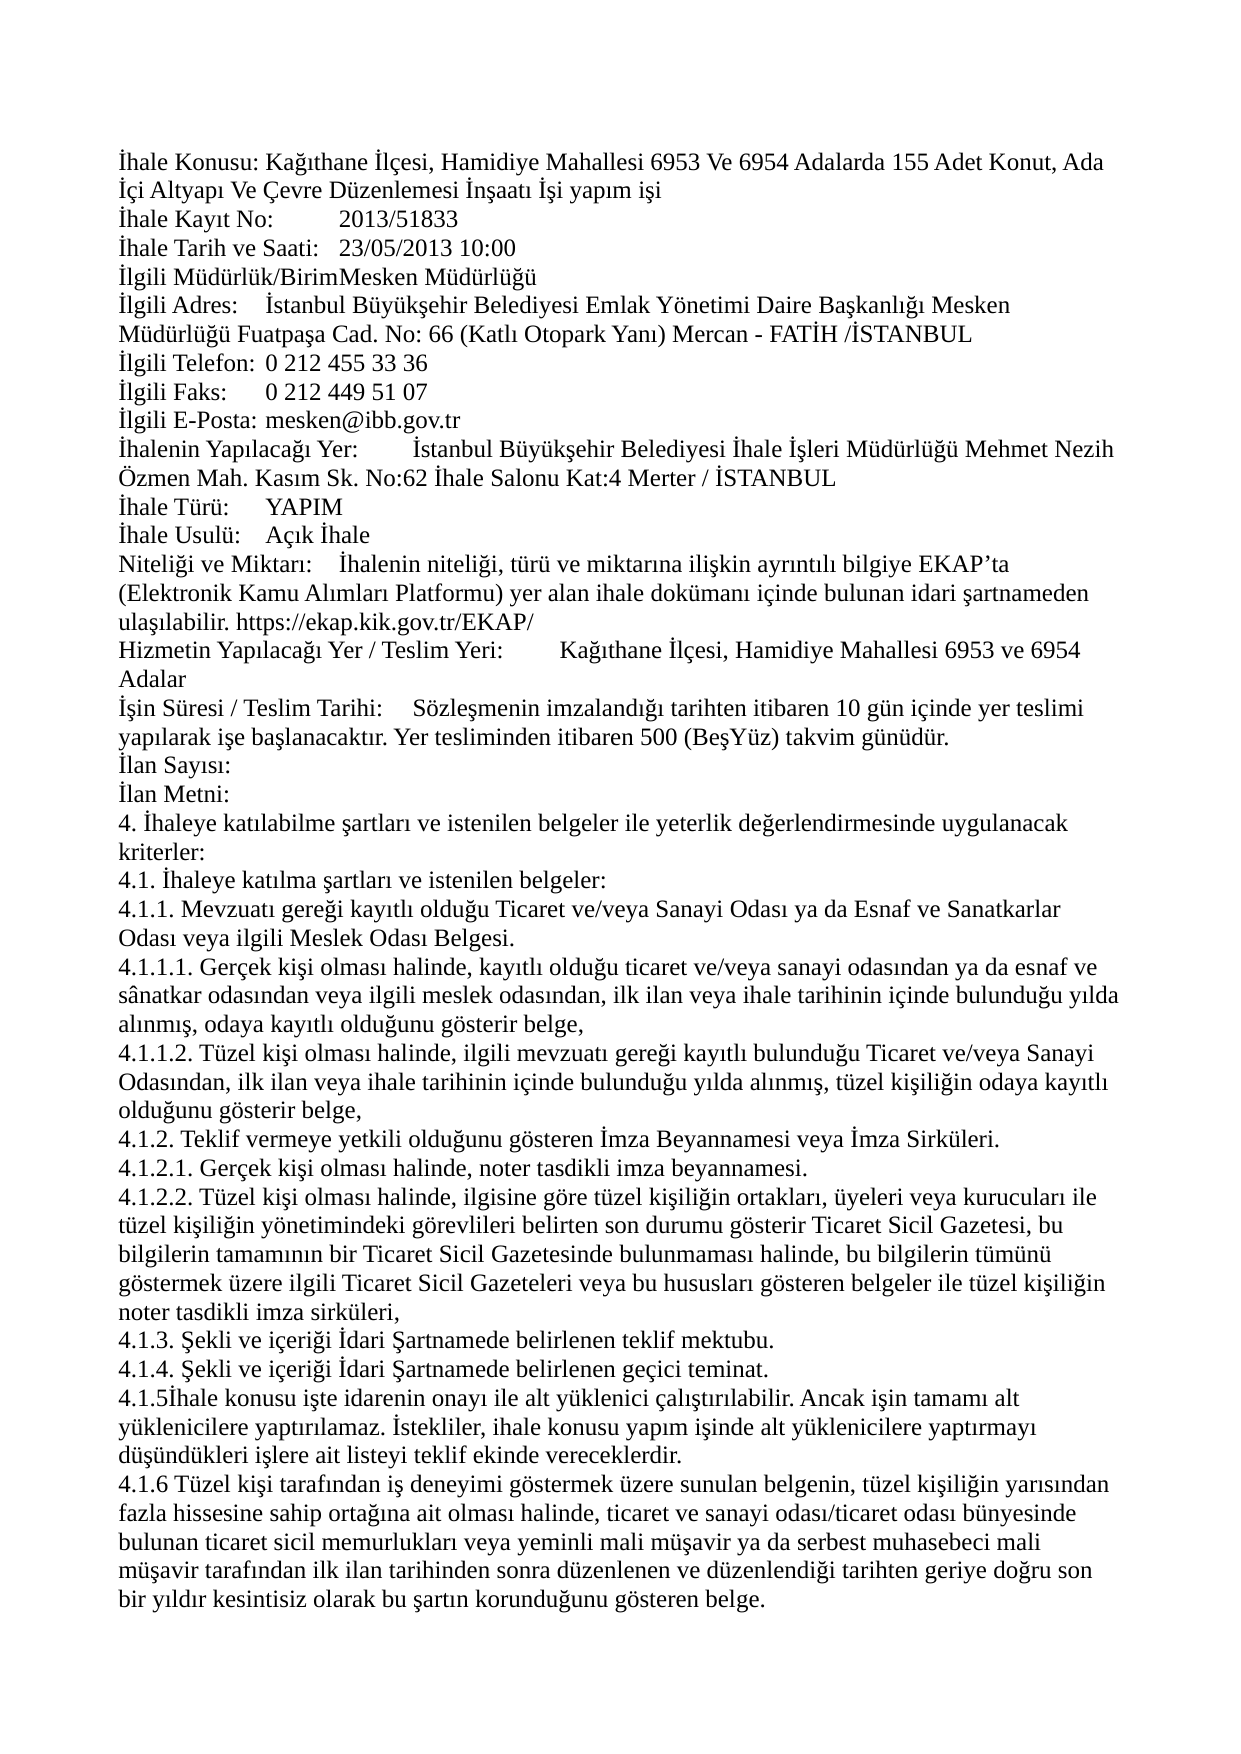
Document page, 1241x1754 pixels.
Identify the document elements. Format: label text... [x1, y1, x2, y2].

text İlgili E-Posta: mesken@ibb.gov.tr [118, 406, 1122, 434]
text İhalenin Yapılacağı Yer: İstanbul Büyükşehir Belediyesi İhale İşleri Müdürlüğü Mehmet Nezih Özmen Mah. Kasım Sk. No:62 İhale Salonu Kat:4 Merter / İSTANBUL [118, 434, 1122, 492]
text İlgili Adres: İstanbul Büyükşehir Belediyesi Emlak Yönetimi Daire Başkanlığı Mesken Müdürlüğü Fuatpaşa Cad. No: 66 (Katlı Otopark Yanı) Mercan - FATİH /İSTANBUL [118, 291, 1122, 348]
text İlgili Faks: 0 212 449 51 07 [118, 377, 1122, 406]
text 4.1.3. Şekli ve içeriği İdari Şartnamede belirlenen teklif mektubu. [118, 1326, 1122, 1354]
text 4.1.1. Mevzuatı gereği kayıtlı olduğu Ticaret ve/veya Sanayi Odası ya da Esnaf ve Sanatkarlar Odası veya ilgili Meslek Odası Belgesi. [118, 894, 1122, 952]
text 4.1.2.2. Tüzel kişi olması halinde, ilgisine göre tüzel kişiliğin ortakları, üyeleri veya kurucuları ile tüzel kişiliğin yönetimindeki görevlileri belirten son durumu gösterir Ticaret Sicil Gazetesi, bu bilgilerin tamamının bir Ticaret Sicil Gazetesinde bulunmaması halinde, bu bilgilerin tümünü göstermek üzere ilgili Ticaret Sicil Gazeteleri veya bu hususları gösteren belgeler ile tüzel kişiliğin noter tasdikli imza sirküleri, [118, 1182, 1122, 1326]
text İhale Türü: YAPIM [118, 492, 1122, 521]
text 4.1.1.2. Tüzel kişi olması halinde, ilgili mevzuatı gereği kayıtlı bulunduğu Ticaret ve/veya Sanayi Odasından, ilk ilan veya ihale tarihinin içinde bulunduğu yılda alınmış, tüzel kişiliğin odaya kayıtlı olduğunu gösterir belge, [118, 1038, 1122, 1124]
text 4.1. İhaleye katılma şartları ve istenilen belgeler: [118, 866, 1122, 894]
text İlgili Müdürlük/Birim Mesken Müdürlüğü [118, 262, 1122, 291]
text 4.1.6 Tüzel kişi tarafından iş deneyimi göstermek üzere sunulan belgenin, tüzel kişiliğin yarısından fazla hissesine sahip ortağına ait olması halinde, ticaret ve sanayi odası/ticaret odası bünyesinde bulunan ticaret sicil memurlukları veya yeminli mali müşavir ya da serbest muhasebeci mali müşavir tarafından ilk ilan tarihinden sonra düzenlenen ve düzenlendiği tarihten geriye doğru son bir yıldır kesintisiz olarak bu şartın korunduğunu gösteren belge. [118, 1469, 1122, 1613]
text 4.1.4. Şekli ve içeriği İdari Şartnamede belirlenen geçici teminat. [118, 1354, 1122, 1383]
text 4. İhaleye katılabilme şartları ve istenilen belgeler ile yeterlik değerlendirmesinde uygulanacak kriterler: [118, 808, 1122, 866]
text İhale Usulü: Açık İhale [118, 521, 1122, 549]
text 4.1.2.1. Gerçek kişi olması halinde, noter tasdikli imza beyannamesi. [118, 1153, 1122, 1182]
text 4.1.5İhale konusu işte idarenin onayı ile alt yüklenici çalıştırılabilir. Ancak işin tamamı alt yüklenicilere yaptırılamaz. İstekliler, ihale konusu yapım işinde alt yüklenicilere yaptırmayı düşündükleri işlere ait listeyi teklif ekinde vereceklerdir. [118, 1383, 1122, 1469]
text 4.1.1.1. Gerçek kişi olması halinde, kayıtlı olduğu ticaret ve/veya sanayi odasından ya da esnaf ve sânatkar odasından veya ilgili meslek odasından, ilk ilan veya ihale tarihinin içinde bulunduğu yılda alınmış, odaya kayıtlı olduğunu gösterir belge, [118, 952, 1122, 1038]
text Hizmetin Yapılacağı Yer / Teslim Yeri: Kağıthane İlçesi, Hamidiye Mahallesi 6953 ve 6954 Adalar [118, 636, 1122, 693]
text 4.1.2. Teklif vermeye yetkili olduğunu gösteren İmza Beyannamesi veya İmza Sirküleri. [118, 1124, 1122, 1153]
text İlan Sayısı: [118, 751, 1122, 779]
text İhale Tarih ve Saati: 23/05/2013 10:00 [118, 233, 1122, 262]
text İlgili Telefon: 0 212 455 33 36 [118, 348, 1122, 377]
text İhale Kayıt No: 2013/51833 [118, 204, 1122, 233]
text İhale Konusu: Kağıthane İlçesi, Hamidiye Mahallesi 6953 Ve 6954 Adalarda 155 Adet Konut, Ada İçi Altyapı Ve Çevre Düzenlemesi İnşaatı İşi yapım işi [118, 147, 1122, 204]
text Niteliği ve Miktarı: İhalenin niteliği, türü ve miktarına ilişkin ayrıntılı bilgiye EKAP’ta (Elektronik Kamu Alımları Platformu) yer alan ihale dokümanı içinde bulunan idari şartnameden ulaşılabilir. https://ekap.kik.gov.tr/EKAP/ [118, 549, 1122, 636]
text İşin Süresi / Teslim Tarihi: Sözleşmenin imzalandığı tarihten itibaren 10 gün içinde yer teslimi yapılarak işe başlanacaktır. Yer tesliminden itibaren 500 (BeşYüz) takvim günüdür. [118, 693, 1122, 751]
text İlan Metni: [118, 779, 1122, 808]
